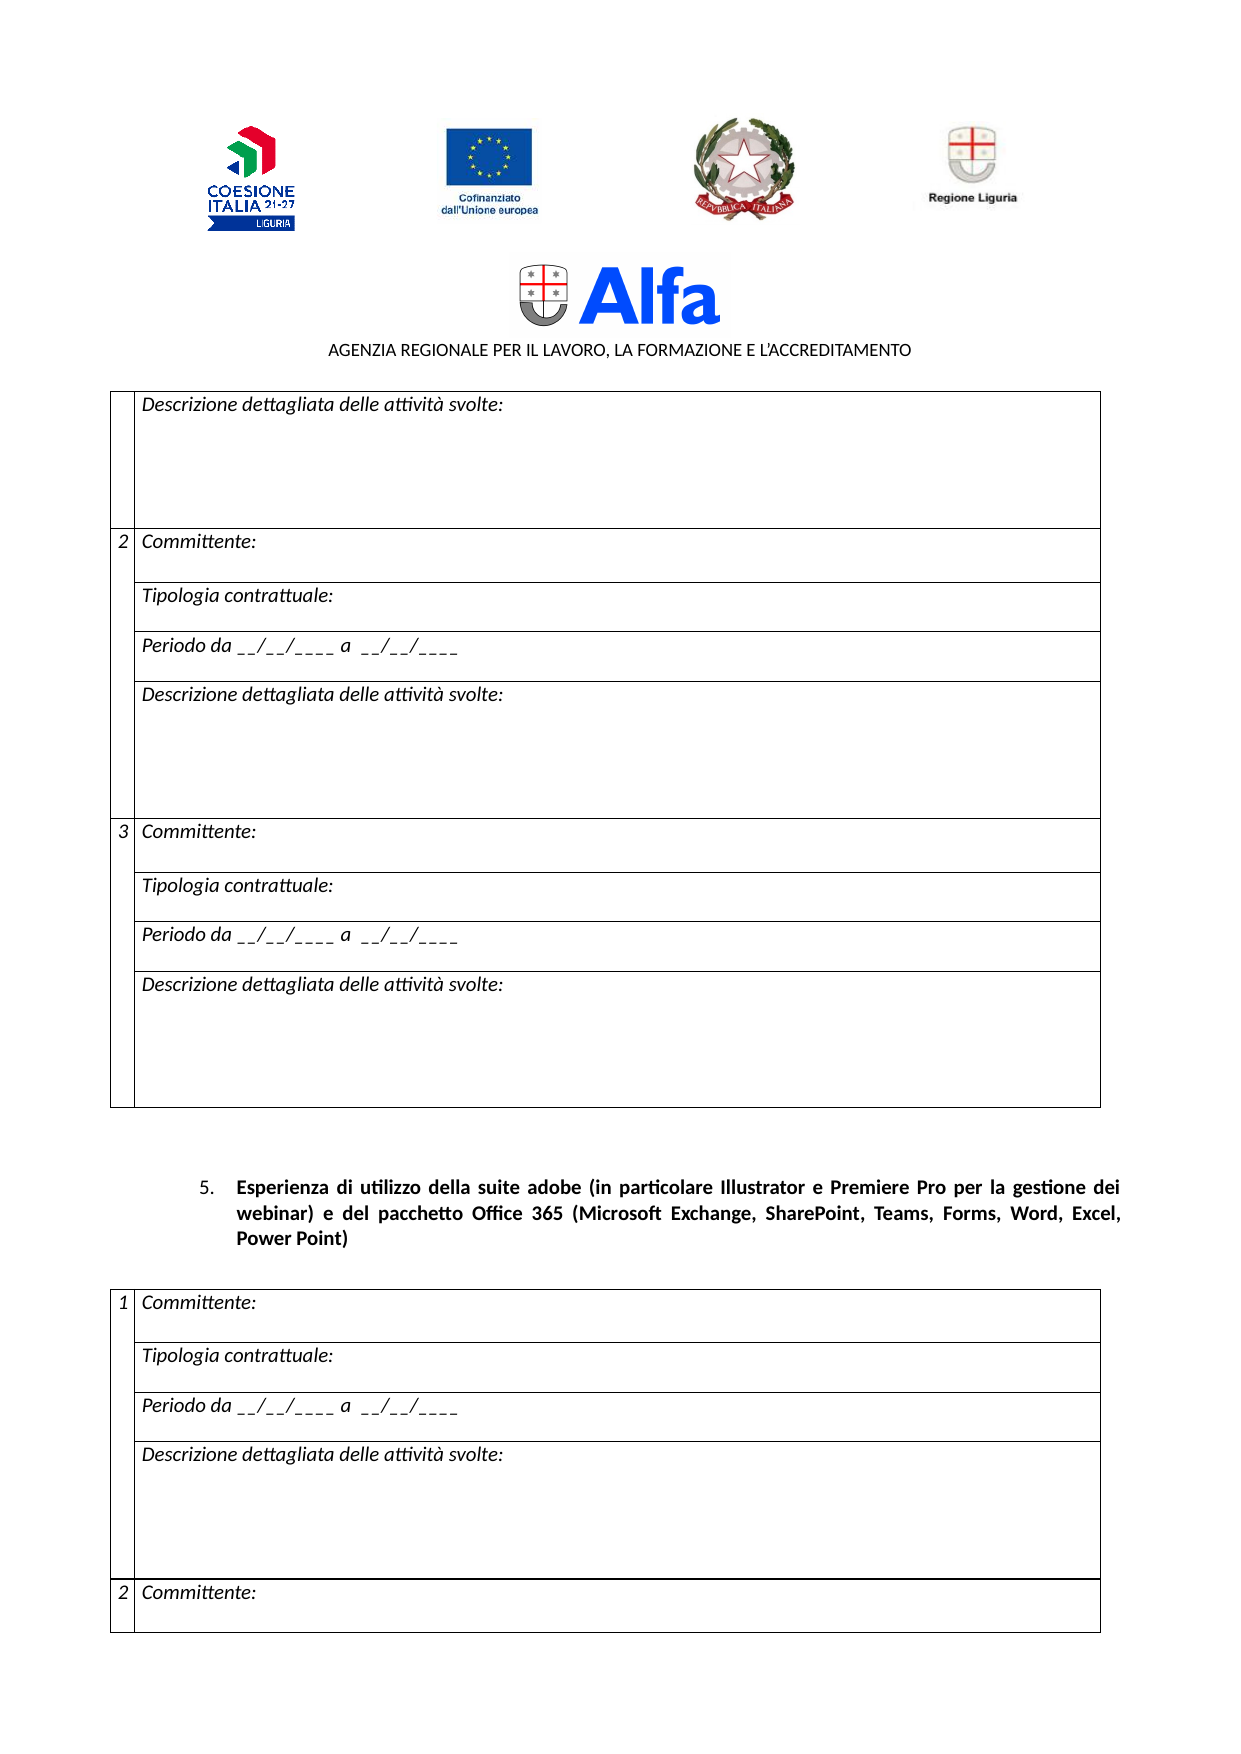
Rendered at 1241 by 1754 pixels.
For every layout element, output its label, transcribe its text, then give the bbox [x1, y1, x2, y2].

table_cell Tipologia contrattuale: [135, 1343, 1100, 1392]
table_cell Periodo da __/__/____ a __/__/____ [135, 632, 1100, 681]
table_header Committente: [135, 1580, 1100, 1632]
picture [436, 118, 542, 224]
table_cell Descrizione dettagliata delle attività svolte: [135, 1442, 1100, 1578]
table_header [111, 392, 134, 528]
picture [508, 252, 732, 338]
picture [690, 113, 801, 225]
picture [181, 97, 321, 258]
table_header Committente: [135, 819, 1100, 872]
table_header 1 [111, 1290, 134, 1578]
table_header 3 [111, 819, 134, 1107]
table_cell Descrizione dettagliata delle attività svolte: [135, 392, 1100, 528]
table_header 2 [111, 529, 134, 817]
table_cell Periodo da __/__/____ a __/__/____ [135, 1393, 1100, 1441]
list Esperienza di utilizzo della suite adobe (in particolare Illustrator e Premiere Pro per la gestione dei webinar) e del pacchetto Office 365 (Microsoft Exchange, SharePoint, Teams, Forms, Word, Excel, Power Point) [199, 1174, 1122, 1251]
table_cell Descrizione dettagliata delle attività svolte: [135, 682, 1100, 817]
table_cell Tipologia contrattuale: [135, 873, 1100, 921]
picture [912, 121, 1034, 224]
table_header Committente: [135, 529, 1100, 582]
table_cell Descrizione dettagliata delle attività svolte: [135, 972, 1100, 1107]
table_cell Periodo da __/__/____ a __/__/____ [135, 922, 1100, 971]
table_cell Tipologia contrattuale: [135, 583, 1100, 631]
table_header 2 [111, 1580, 134, 1632]
table_header Committente: [135, 1290, 1100, 1342]
